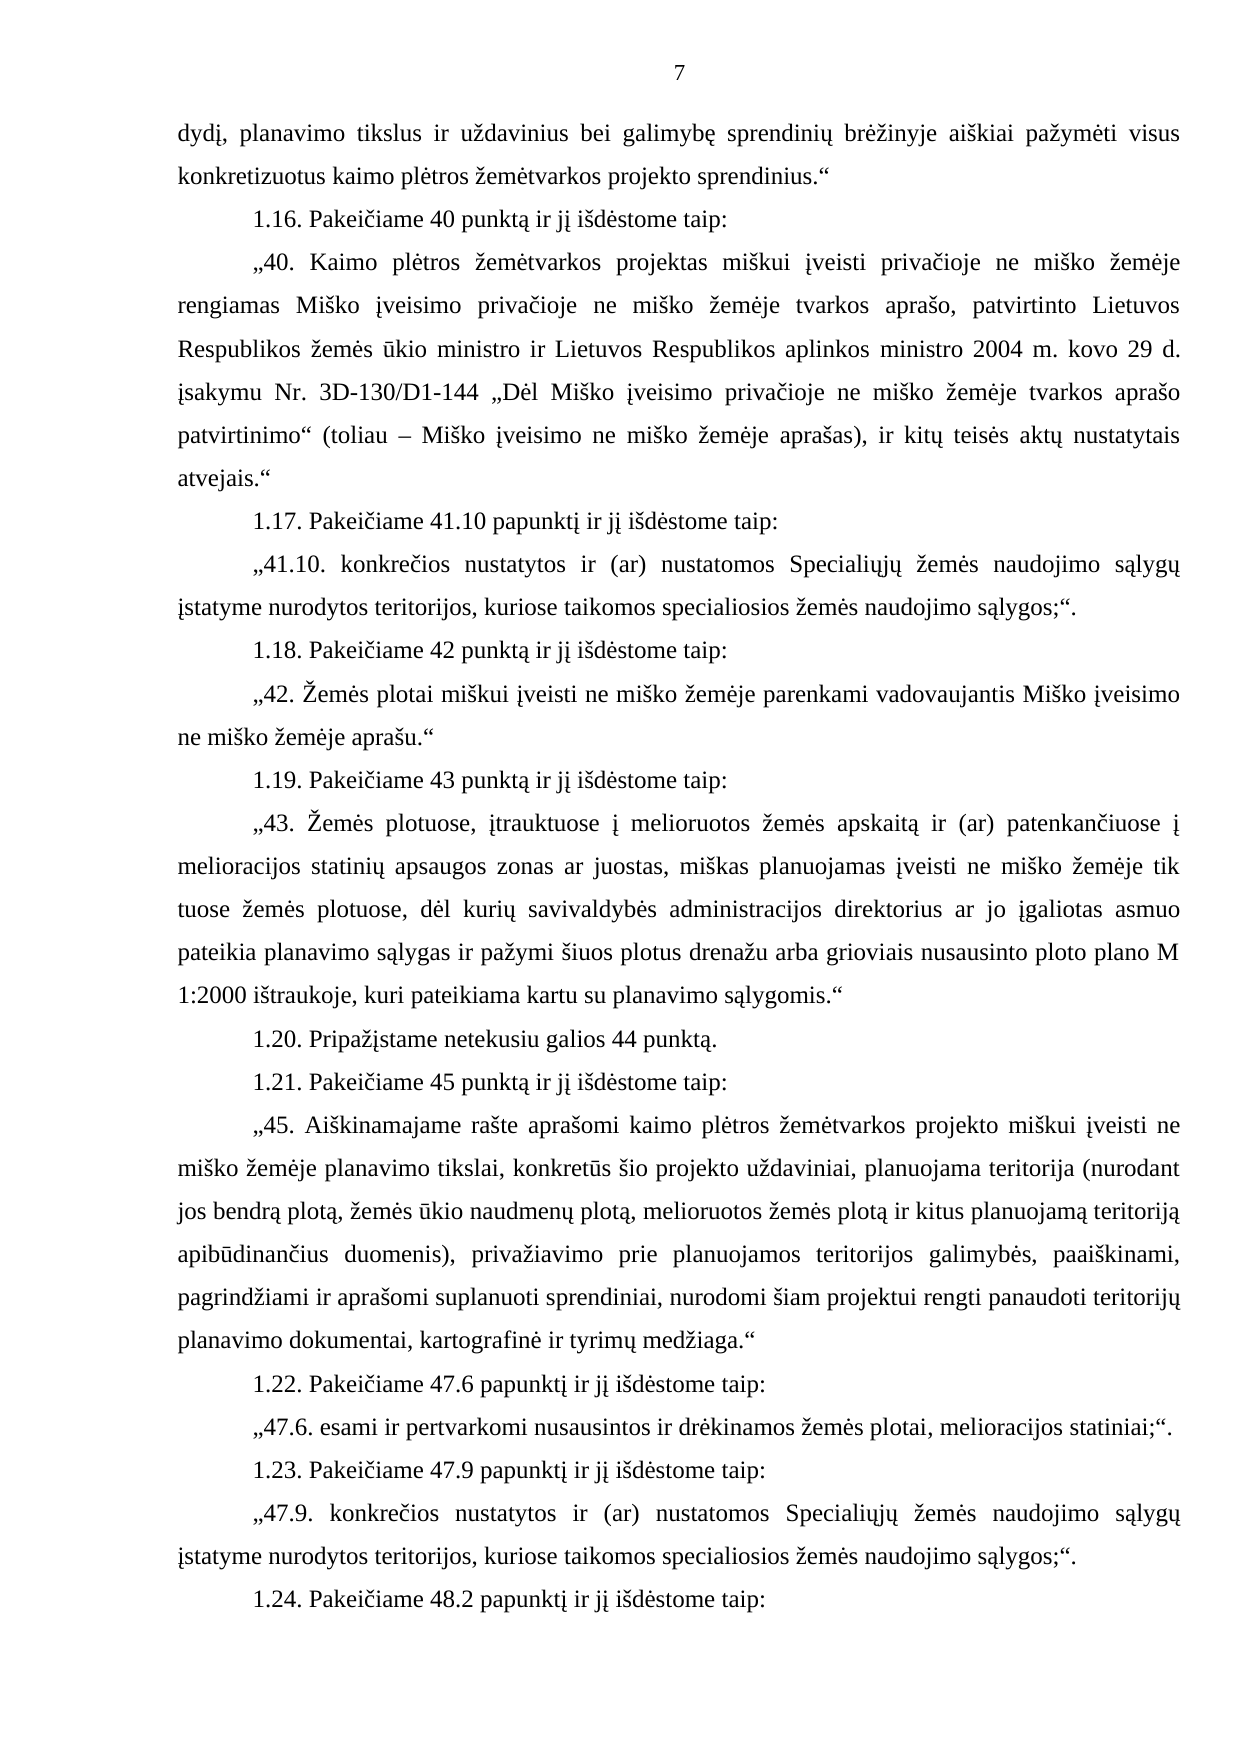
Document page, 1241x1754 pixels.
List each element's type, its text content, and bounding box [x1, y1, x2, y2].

text dydį, planavimo tikslus ir uždavinius bei galimybę sprendinių brėžinyje aiškiai pažymėti visus konkretizuotus kaimo plėtros žemėtvarkos projekto sprendinius.“ [177, 118, 1181, 190]
text 1.17. Pakeičiame 41.10 papunktį ir jį išdėstome taip: [177, 506, 1181, 535]
text 1.22. Pakeičiame 47.6 papunktį ir jį išdėstome taip: [177, 1369, 1181, 1397]
text 1.16. Pakeičiame 40 punktą ir jį išdėstome taip: [177, 204, 1181, 233]
text „40. Kaimo plėtros žemėtvarkos projektas miškui įveisti privačioje ne miško žemėje rengiamas Miško įveisimo privačioje ne miško žemėje tvarkos aprašo, patvirtinto Lietuvos Respublikos žemės ūkio ministro ir Lietuvos Respublikos aplinkos ministro 2004 m. kovo 29 d. įsakymu Nr. 3D-130/D1-144 „Dėl Miško įveisimo privačioje ne miško žemėje tvarkos aprašo patvirtinimo“ (toliau – Miško įveisimo ne miško žemėje aprašas), ir kitų teisės aktų nustatytais atvejais.“ [177, 247, 1181, 492]
text „42. Žemės plotai miškui įveisti ne miško žemėje parenkami vadovaujantis Miško įveisimo ne miško žemėje aprašu.“ [177, 679, 1181, 751]
text „47.6. esami ir pertvarkomi nusausintos ir drėkinamos žemės plotai, melioracijos statiniai;“. [177, 1412, 1181, 1441]
text 1.21. Pakeičiame 45 punktą ir jį išdėstome taip: [177, 1067, 1181, 1096]
text 1.23. Pakeičiame 47.9 papunktį ir jį išdėstome taip: [177, 1455, 1181, 1484]
text „47.9. konkrečios nustatytos ir (ar) nustatomos Specialiųjų žemės naudojimo sąlygų įstatyme nurodytos teritorijos, kuriose taikomos specialiosios žemės naudojimo sąlygos;“. [177, 1498, 1181, 1570]
text 1.24. Pakeičiame 48.2 papunktį ir jį išdėstome taip: [177, 1584, 1181, 1613]
text „45. Aiškinamajame rašte aprašomi kaimo plėtros žemėtvarkos projekto miškui įveisti ne miško žemėje planavimo tikslai, konkretūs šio projekto uždaviniai, planuojama teritorija (nurodant jos bendrą plotą, žemės ūkio naudmenų plotą, melioruotos žemės plotą ir kitus planuojamą teritoriją apibūdinančius duomenis), privažiavimo prie planuojamos teritorijos galimybės, paaiškinami, pagrindžiami ir aprašomi suplanuoti sprendiniai, nurodomi šiam projektui rengti panaudoti teritorijų planavimo dokumentai, kartografinė ir tyrimų medžiaga.“ [177, 1110, 1181, 1354]
text „43. Žemės plotuose, įtrauktuose į melioruotos žemės apskaitą ir (ar) patenkančiuose į melioracijos statinių apsaugos zonas ar juostas, miškas planuojamas įveisti ne miško žemėje tik tuose žemės plotuose, dėl kurių savivaldybės administracijos direktorius ar jo įgaliotas asmuo pateikia planavimo sąlygas ir pažymi šiuos plotus drenažu arba grioviais nusausinto ploto plano M 1:2000 ištraukoje, kuri pateikiama kartu su planavimo sąlygomis.“ [177, 808, 1181, 1009]
text 1.18. Pakeičiame 42 punktą ir jį išdėstome taip: [177, 636, 1181, 664]
text 1.19. Pakeičiame 43 punktą ir jį išdėstome taip: [177, 765, 1181, 794]
text 1.20. Pripažįstame netekusiu galios 44 punktą. [177, 1024, 1181, 1052]
text „41.10. konkrečios nustatytos ir (ar) nustatomos Specialiųjų žemės naudojimo sąlygų įstatyme nurodytos teritorijos, kuriose taikomos specialiosios žemės naudojimo sąlygos;“. [177, 549, 1181, 621]
